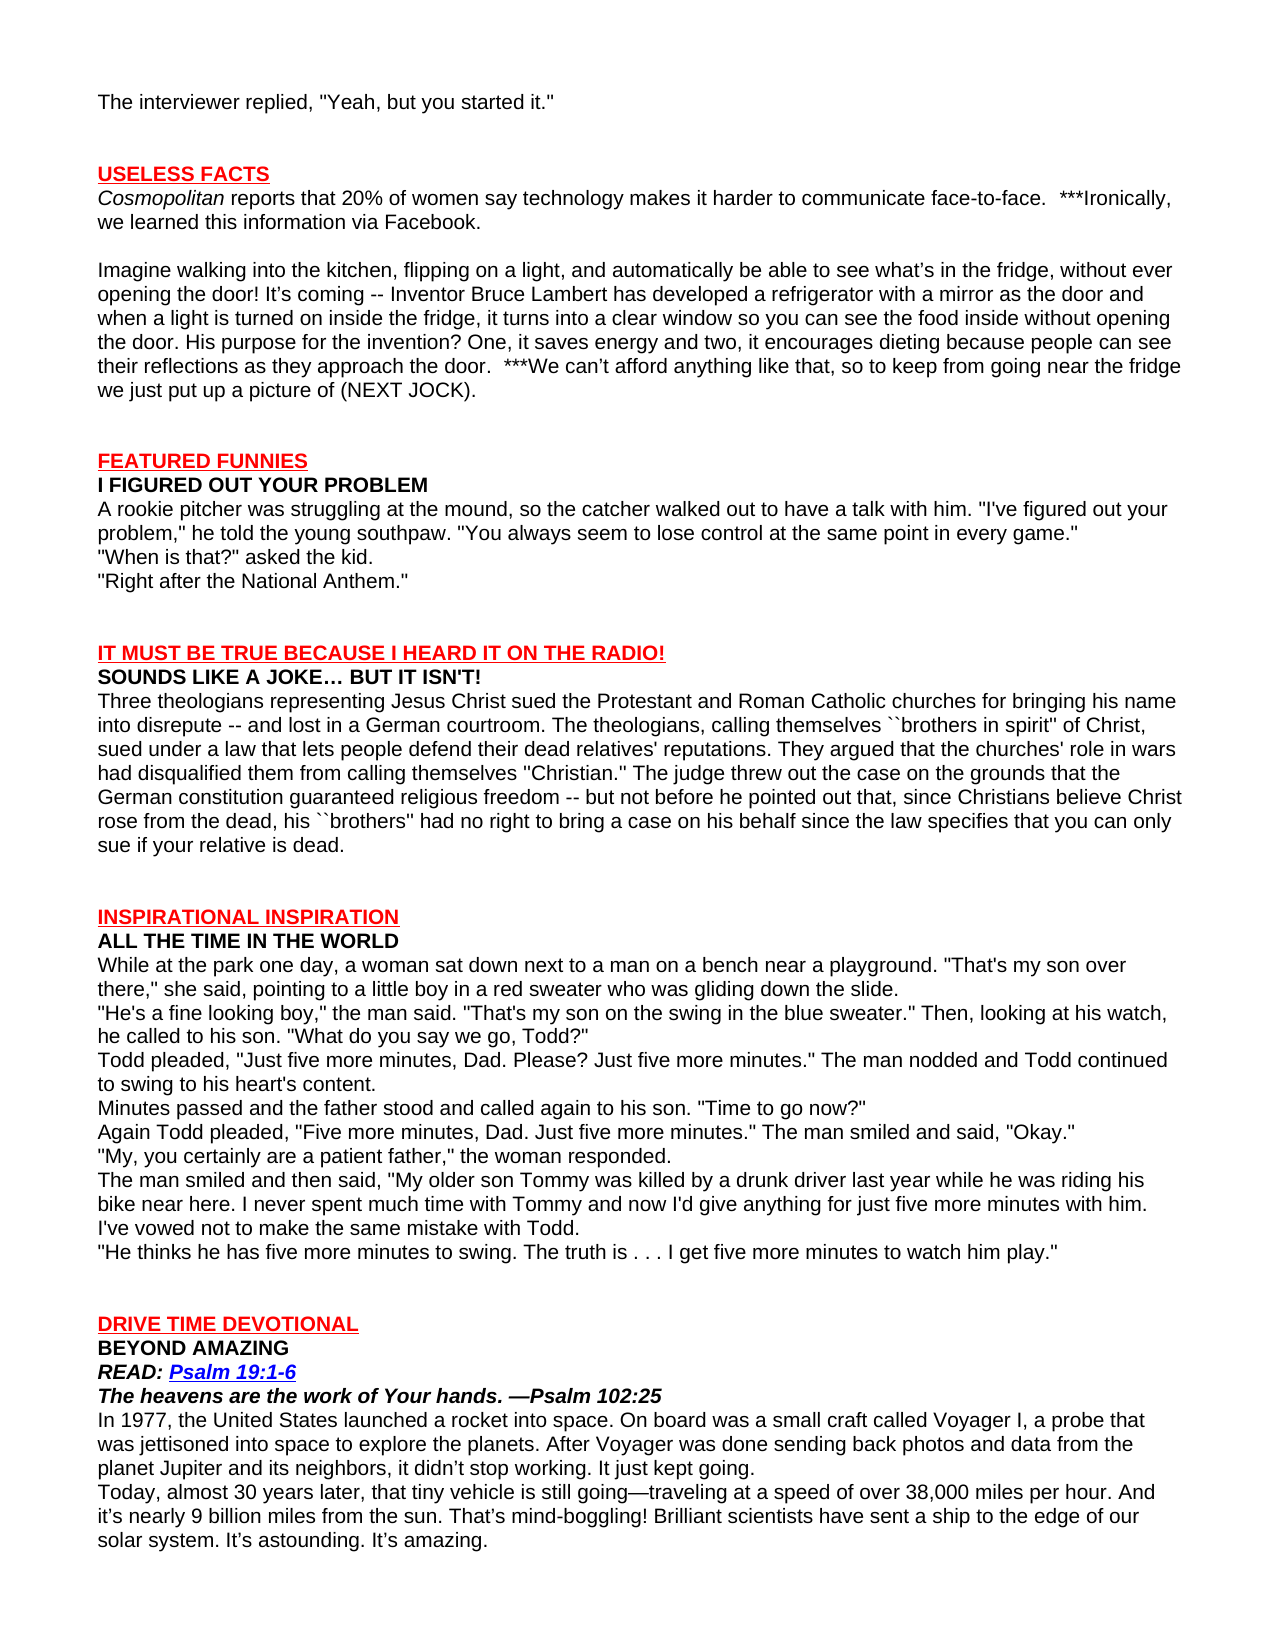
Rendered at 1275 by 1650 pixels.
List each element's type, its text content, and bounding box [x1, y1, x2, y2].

text BEYOND AMAZING [97, 1336, 1185, 1360]
text In 1977, the United States launched a rocket into space. On board was a small craft called Voyager I, a probe that was jettisoned into space to explore the planets. After Voyager was done sending back photos and data from the planet Jupiter and its neighbors, it didn’t stop working. It just kept going. [97, 1408, 1185, 1479]
text FEATURED FUNNIES [97, 449, 1185, 473]
text The heavens are the work of Your hands. —Psalm 102:25 [97, 1384, 1185, 1408]
text IT MUST BE TRUE BECAUSE I HEARD IT ON THE RADIO! [97, 641, 1185, 665]
text USELESS FACTS [97, 162, 1185, 186]
text Again Todd pleaded, "Five more minutes, Dad. Just five more minutes." The man smiled and said, "Okay." [97, 1120, 1185, 1144]
text ALL THE TIME IN THE WORLD [97, 928, 1185, 952]
text The interviewer replied, "Yeah, but you started it." [97, 90, 1185, 114]
text "Right after the National Anthem." [97, 569, 1185, 593]
text Imagine walking into the kitchen, flipping on a light, and automatically be able to see what’s in the fridge, without ever opening the door! It’s coming -- Inventor Bruce Lambert has developed a refrigerator with a mirror as the door and when a light is turned on inside the fridge, it turns into a clear window so you can see the food inside without opening the door. His purpose for the invention? One, it saves energy and two, it encourages dieting because people can see their reflections as they approach the door. ***We can’t afford anything like that, so to keep from going near the fridge we just put up a picture of (NEXT JOCK). [97, 258, 1185, 401]
text I FIGURED OUT YOUR PROBLEM [97, 473, 1185, 497]
text A rookie pitcher was struggling at the mound, so the catcher walked out to have a talk with him. "I've figured out your problem," he told the young southpaw. "You always seem to lose control at the same point in every game." [97, 497, 1185, 545]
text INSPIRATIONAL INSPIRATION [97, 904, 1185, 928]
text "He's a fine looking boy," the man said. "That's my son on the swing in the blue sweater." Then, looking at his watch, he called to his son. "What do you say we go, Todd?" [97, 1000, 1185, 1048]
text Cosmopolitan reports that 20% of women say technology makes it harder to communicate face-to-face. ***Ironically, we learned this information via Facebook. [97, 186, 1185, 234]
text "When is that?" asked the kid. [97, 545, 1185, 569]
text Minutes passed and the father stood and called again to his son. "Time to go now?" [97, 1096, 1185, 1120]
text "He thinks he has five more minutes to swing. The truth is . . . I get five more minutes to watch him play." [97, 1240, 1185, 1264]
text Today, almost 30 years later, that tiny vehicle is still going—traveling at a speed of over 38,000 miles per hour. And it’s nearly 9 billion miles from the sun. That’s mind-boggling! Brilliant scientists have sent a ship to the edge of our solar system. It’s astounding. It’s amazing. [97, 1479, 1185, 1551]
text READ: Psalm 19:1-6 [97, 1360, 1185, 1384]
text SOUNDS LIKE A JOKE… BUT IT ISN'T! Three theologians representing Jesus Christ sued the Protestant and Roman Catholic churches for bringing his name into disrepute -- and lost in a German courtroom. The theologians, calling themselves ``brothers in spirit'' of Christ, sued under a law that lets people defend their dead relatives' reputations. They argued that the churches' role in wars had disqualified them from calling themselves ''Christian.'' The judge threw out the case on the grounds that the German constitution guaranteed religious freedom -- but not before he pointed out that, since Christians believe Christ rose from the dead, his ``brothers'' had no right to bring a case on his behalf since the law specifies that you can only sue if your relative is dead. [97, 665, 1185, 857]
text DRIVE TIME DEVOTIONAL [97, 1312, 1185, 1336]
text The man smiled and then said, "My older son Tommy was killed by a drunk driver last year while he was riding his bike near here. I never spent much time with Tommy and now I'd give anything for just five more minutes with him. I've vowed not to make the same mistake with Todd. [97, 1168, 1185, 1240]
text While at the park one day, a woman sat down next to a man on a bench near a playground. "That's my son over there," she said, pointing to a little boy in a red sweater who was gliding down the slide. [97, 952, 1185, 1000]
text Todd pleaded, "Just five more minutes, Dad. Please? Just five more minutes." The man nodded and Todd continued to swing to his heart's content. [97, 1048, 1185, 1096]
text "My, you certainly are a patient father," the woman responded. [97, 1144, 1185, 1168]
